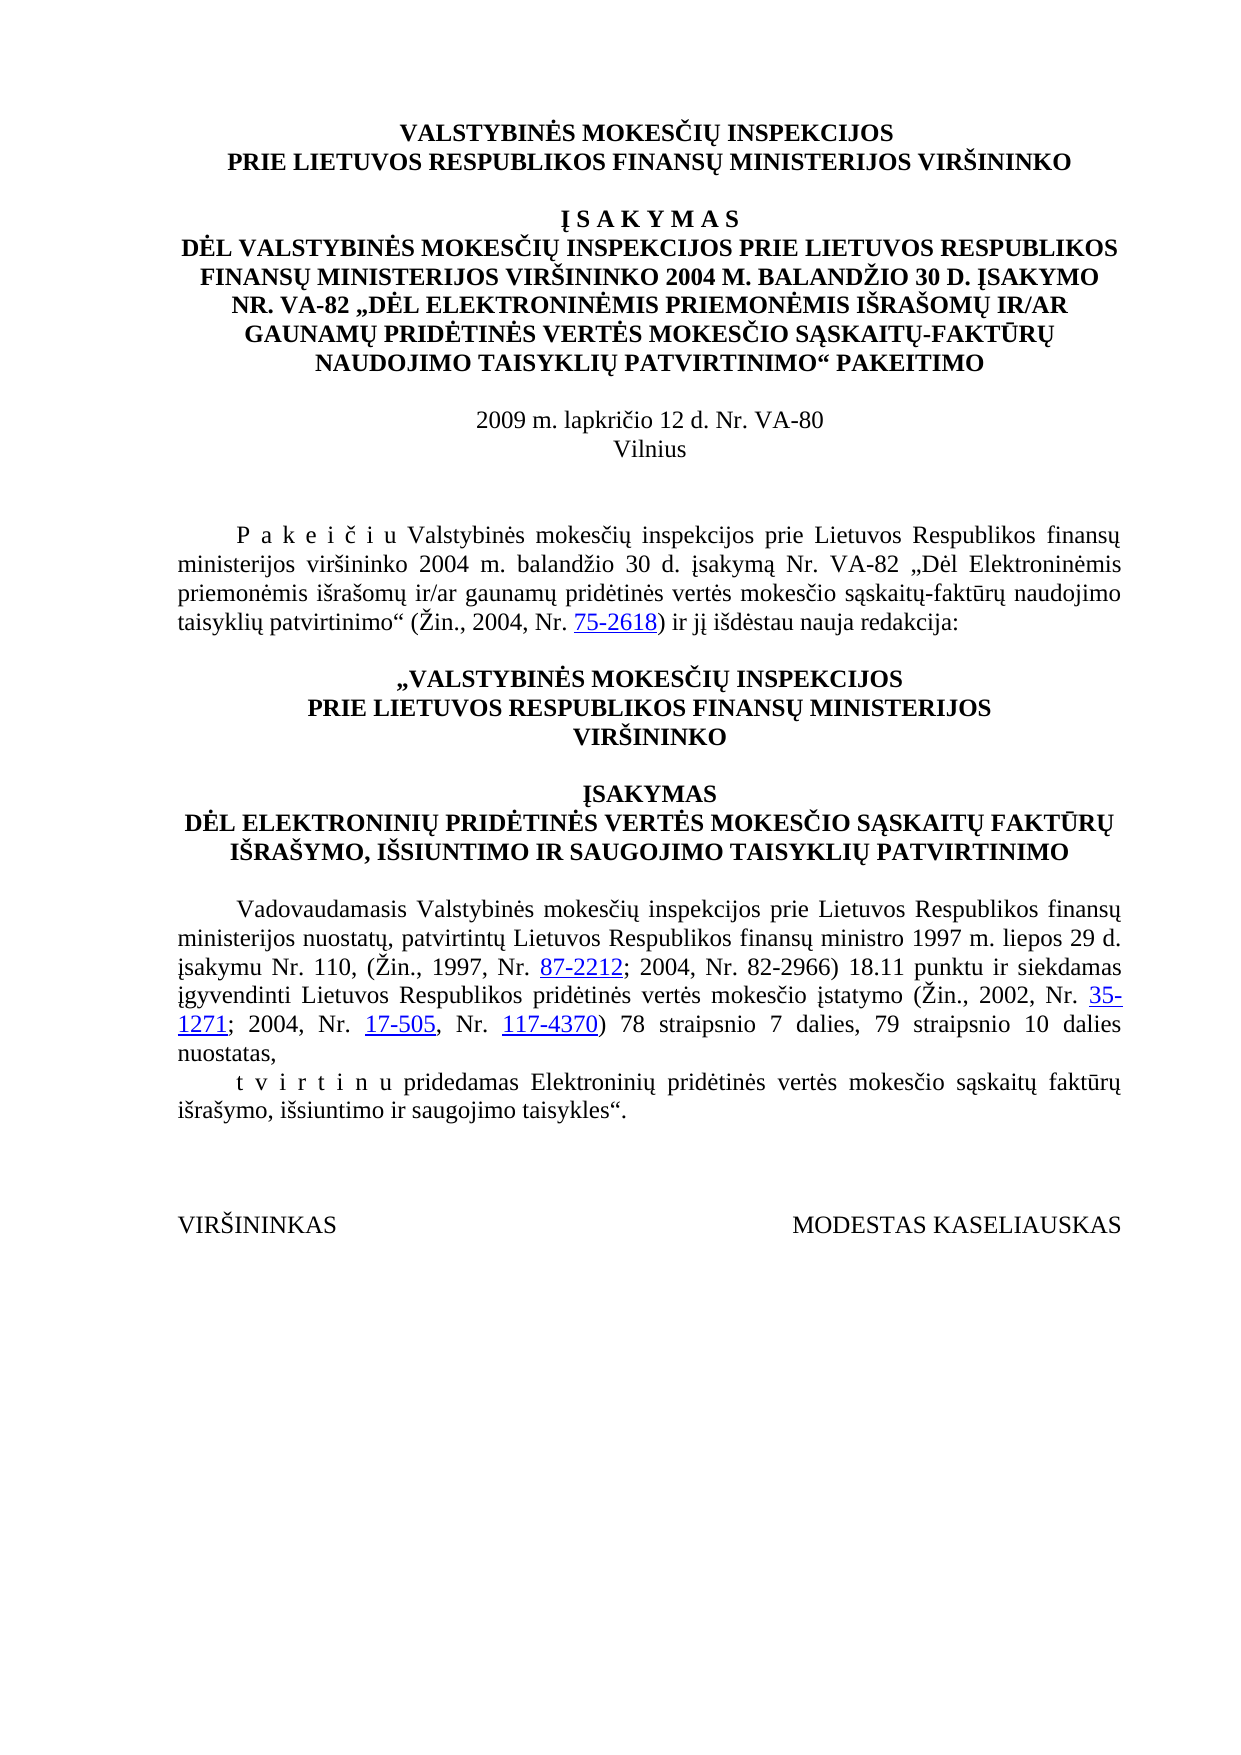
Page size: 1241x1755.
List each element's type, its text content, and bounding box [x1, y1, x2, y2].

text P a k e i č i u Valstybinės mokesčių inspekcijos prie Lietuvos Respublikos finansų ministerijos viršininko 2004 m. balandžio 30 d. įsakymą Nr. VA-82 „Dėl Elektroninėmis priemonėmis išrašomų ir/ar gaunamų pridėtinės vertės mokesčio sąskaitų-faktūrų naudojimo taisyklių patvirtinimo“ (Žin., 2004, Nr. 75-2618) ir jį išdėstau nauja redakcija: [177, 521, 1122, 636]
text Vilnius [177, 434, 1122, 463]
text ĮSAKYMAS [177, 779, 1122, 808]
text DĖL VALSTYBINĖS MOKESČIŲ INSPEKCIJOS PRIE LIETUVOS RESPUBLIKOS FINANSŲ MINISTERIJOS VIRŠININKO 2004 M. BALANDŽIO 30 D. ĮSAKYMO Nr. VA-82 „DĖL ELEKTRONINĖMIS PRIEMONĖMIS IŠRAŠOMŲ IR/AR GAUNAMŲ PRIDĖTINĖS VERTĖS MOKESČIO SĄSKAITŲ-FAKTŪRŲ NAUDOJIMO TAISYKLIŲ PATVIRTINIMO“ PAKEITIMO [177, 233, 1122, 377]
text VIRŠININKO [177, 722, 1122, 751]
text 2009 m. lapkričio 12 d. Nr. VA-80 [177, 406, 1122, 434]
text DĖL ELEKTRONINIŲ PRIDĖTINĖS VERTĖS MOKESČIO SĄSKAITŲ FAKTŪRŲ IŠRAŠYMO, IŠSIUNTIMO IR SAUGOJIMO TAISYKLIŲ PATVIRTINIMO [177, 808, 1122, 866]
text PRIE LIETUVOS RESPUBLIKOS FINANSŲ MINISTERIJOS VIRŠININKO [177, 147, 1122, 176]
text t v i r t i n u pridedamas Elektroninių pridėtinės vertės mokesčio sąskaitų faktūrų išrašymo, išsiuntimo ir saugojimo taisykles“. [177, 1067, 1122, 1124]
text Į S A K Y M A S [177, 204, 1122, 233]
text Viršininkas Modestas Kaseliauskas [177, 1211, 1122, 1239]
text VALSTYBINĖS MOKESČIŲ INSPEKCIJOS [177, 118, 1122, 147]
text PRIE LIETUVOS RESPUBLIKOS FINANSŲ MINISTERIJOS [177, 693, 1122, 722]
text Vadovaudamasis Valstybinės mokesčių inspekcijos prie Lietuvos Respublikos finansų ministerijos nuostatų, patvirtintų Lietuvos Respublikos finansų ministro 1997 m. liepos 29 d. įsakymu Nr. 110, (Žin., 1997, Nr. 87-2212; 2004, Nr. 82-2966) 18.11 punktu ir siekdamas įgyvendinti Lietuvos Respublikos pridėtinės vertės mokesčio įstatymo (Žin., 2002, Nr. 35-1271; 2004, Nr. 17-505, Nr. 117-4370) 78 straipsnio 7 dalies, 79 straipsnio 10 dalies nuostatas, [177, 894, 1122, 1067]
text „VALSTYBINĖS MOKESČIŲ INSPEKCIJOS [177, 664, 1122, 693]
